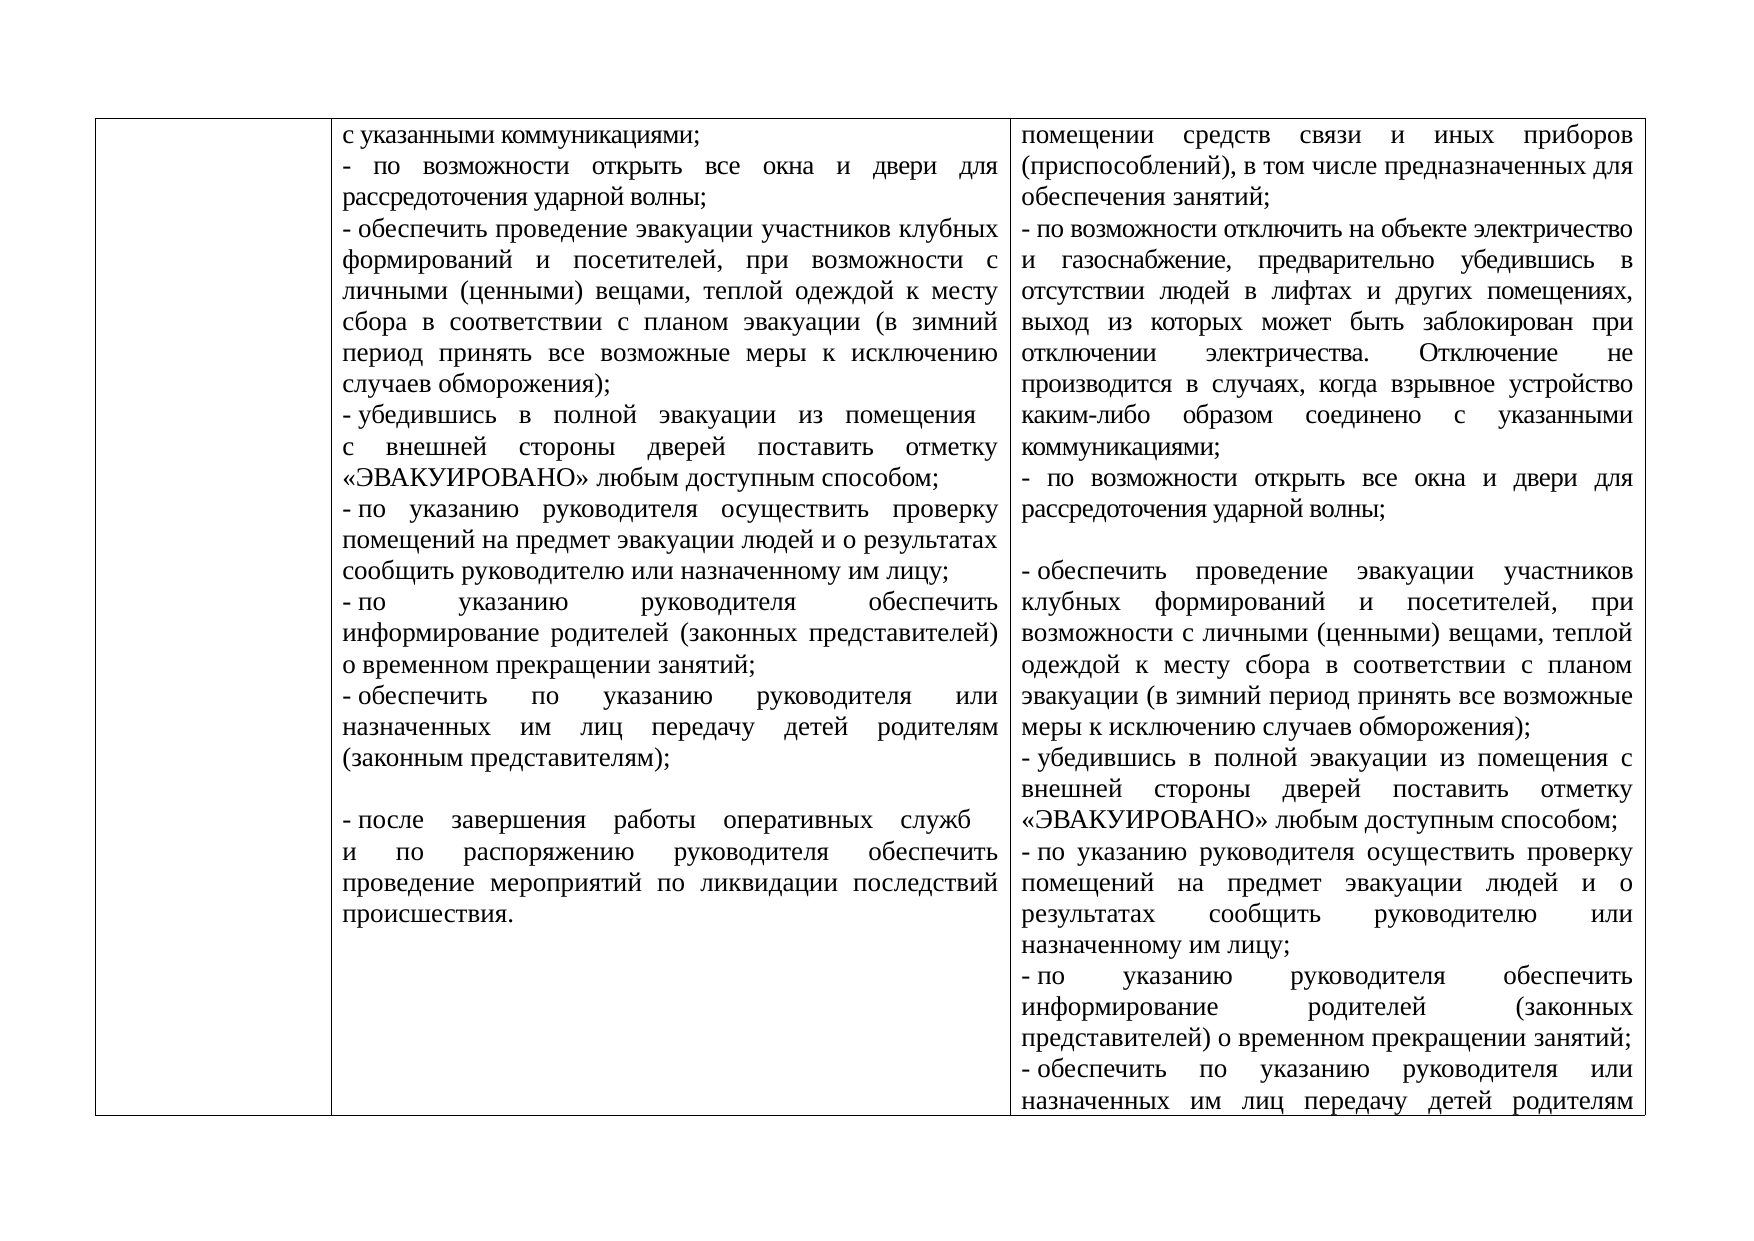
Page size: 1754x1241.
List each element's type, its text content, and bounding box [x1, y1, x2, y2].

table_cell [96, 119, 331, 1115]
table_cell с указанными коммуникациями; - по возможности открыть все окна и двери для рассредоточения ударной волны; - обеспечить проведение эвакуации участников клубных формирований и посетителей, при возможности с личными (ценными) вещами, теплой одеждой к месту сбора в соответствии с планом эвакуации (в зимний период принять все возможные меры к исключению случаев обморожения); - убедившись в полной эвакуации из помещения с внешней стороны дверей поставить отметку «ЭВАКУИРОВАНО» любым доступным способом; - по указанию руководителя осуществить проверку помещений на предмет эвакуации людей и о результатах сообщить руководителю или назначенному им лицу; - по указанию руководителя обеспечить информирование родителей (законных представителей) о временном прекращении занятий; - обеспечить по указанию руководителя или назначенных им лиц передачу детей родителям (законным представителям); - после завершения работы оперативных служб и по распоряжению руководителя обеспечить проведение мероприятий по ликвидации последствий происшествия. [332, 119, 1010, 1115]
table_cell помещении средств связи и иных приборов (приспособлений), в том числе предназначенных для обеспечения занятий; - по возможности отключить на объекте электричество и газоснабжение, предварительно убедившись в отсутствии людей в лифтах и других помещениях, выход из которых может быть заблокирован при отключении электричества. Отключение не производится в случаях, когда взрывное устройство каким-либо образом соединено с указанными коммуникациями; - по возможности открыть все окна и двери для рассредоточения ударной волны; - обеспечить проведение эвакуации участников клубных формирований и посетителей, при возможности с личными (ценными) вещами, теплой одеждой к месту сбора в соответствии с планом эвакуации (в зимний период принять все возможные меры к исключению случаев обморожения); - убедившись в полной эвакуации из помещения с внешней стороны дверей поставить отметку «ЭВАКУИРОВАНО» любым доступным способом; - по указанию руководителя осуществить проверку помещений на предмет эвакуации людей и о результатах сообщить руководителю или назначенному им лицу; - по указанию руководителя обеспечить информирование родителей (законных представителей) о временном прекращении занятий; - обеспечить по указанию руководителя или назначенных им лиц передачу детей родителям [1011, 119, 1645, 1115]
